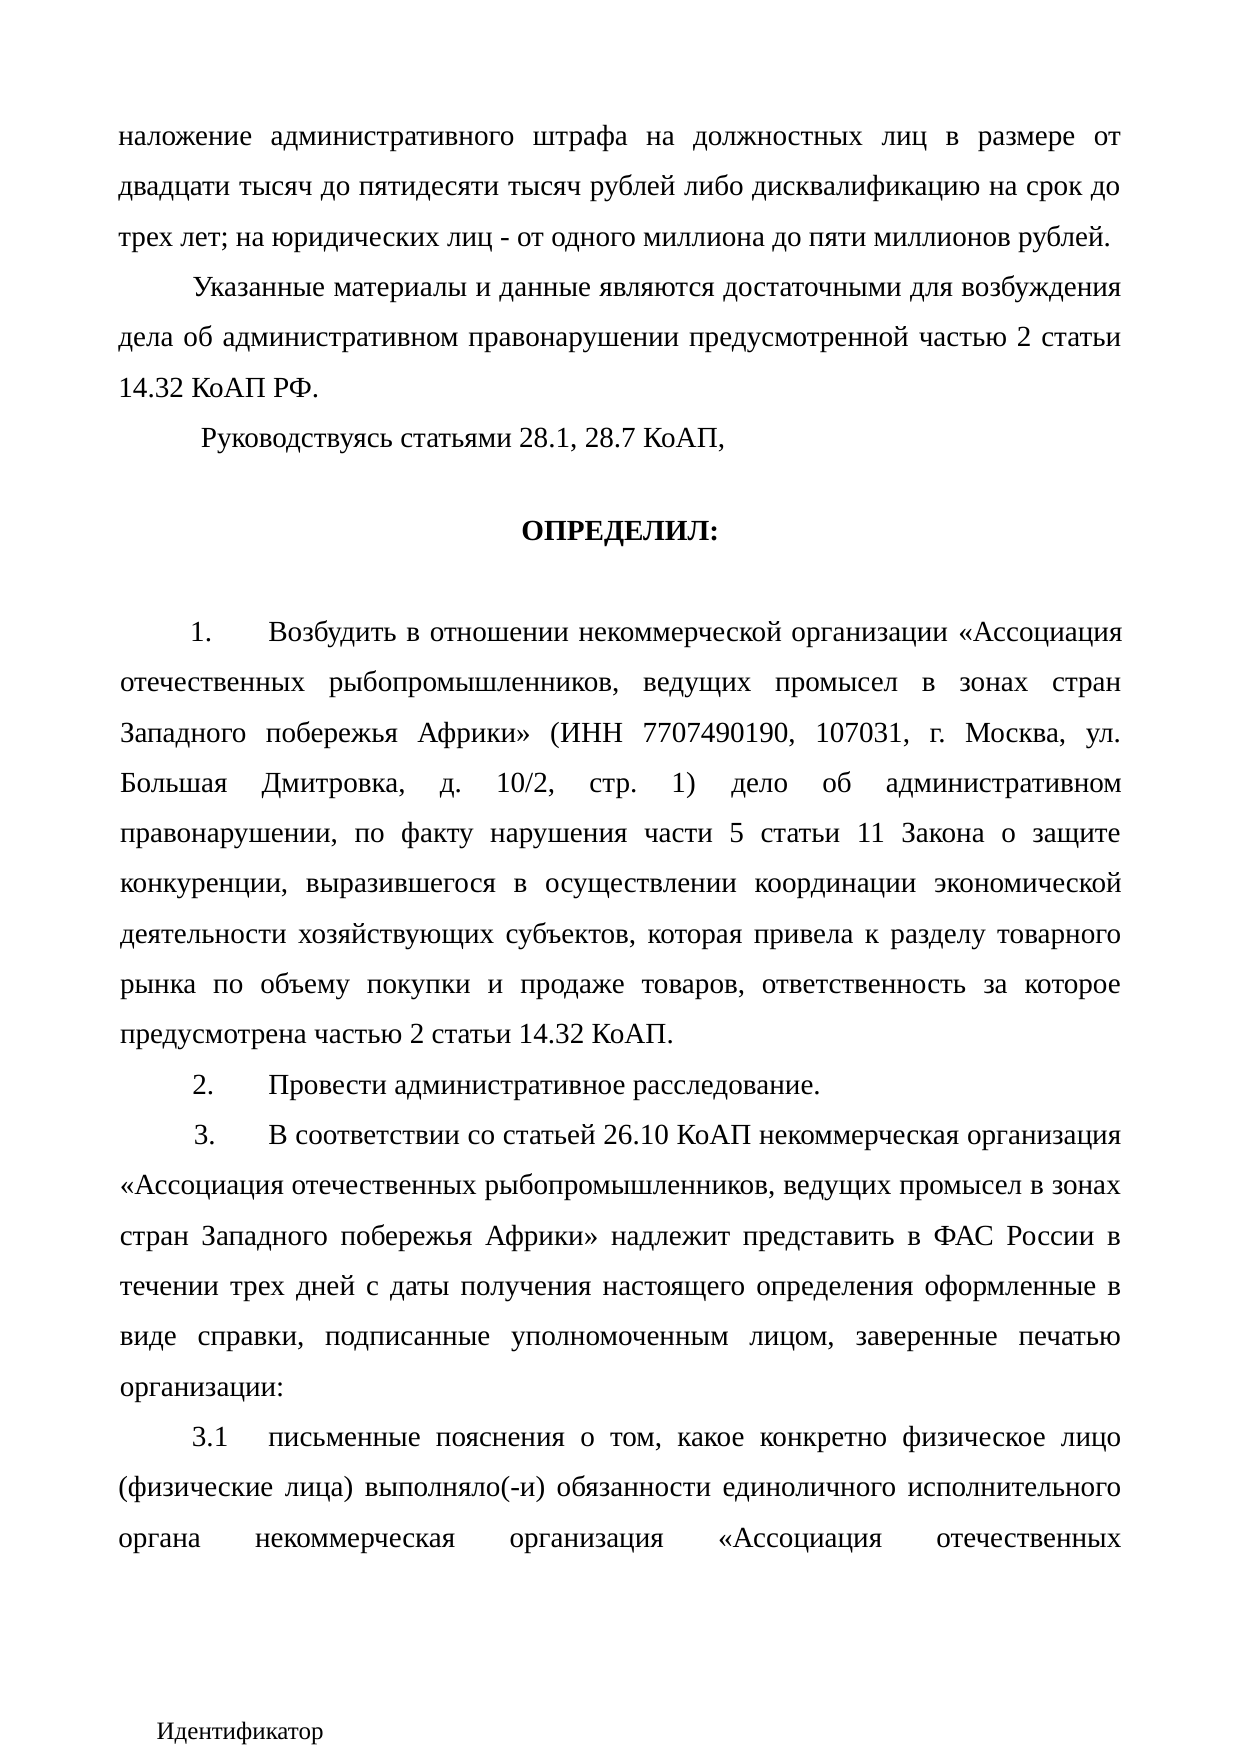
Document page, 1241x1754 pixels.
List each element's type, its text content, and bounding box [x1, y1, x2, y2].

list В соответствии со статьей 26.10 КоАП некоммерческая организация «Ассоциация отечественных рыбопромышленников, ведущих промысел в зонах стран Западного побережья Африки» надлежит представить в ФАС России в течении трех дней с даты получения настоящего определения оформленные в виде справки, подписанные уполномоченным лицом, заверенные печатью организации: [119, 1117, 1122, 1402]
list письменные пояснения о том, какое конкретно физическое лицо (физические лица) выполняло(-и) обязанности единоличного исполнительного органа некоммерческая организация «Ассоциация отечественных [118, 1419, 1122, 1553]
text ОПРЕДЕЛИЛ: [118, 513, 1122, 547]
text Указанные материалы и данные являются достаточными для возбуждения дела об административном правонарушении предусмотренной частью 2 статьи 14.32 КоАП РФ. [118, 269, 1122, 403]
text Руководствуясь статьями 28.1, 28.7 КоАП, [118, 420, 1122, 453]
list Провести административное расследование. [118, 1067, 1122, 1100]
text наложение административного штрафа на должностных лиц в размере от двадцати тысяч до пятидесяти тысяч рублей либо дисквалификацию на срок до трех лет; на юридических лиц - от одного миллиона до пяти миллионов рублей. [118, 118, 1122, 252]
list Возбудить в отношении некоммерческой организации «Ассоциация отечественных рыбопромышленников, ведущих промысел в зонах стран Западного побережья Африки» (ИНН 7707490190, 107031, г. Москва, ул. Большая Дмитровка, д. 10/2, стр. 1) дело об административном правонарушении, по факту нарушения части 5 статьи 11 Закона о защите конкуренции, выразившегося в осуществлении координации экономической деятельности хозяйствующих субъектов, которая привела к разделу товарного рынка по объему покупки и продаже товаров, ответственность за которое предусмотрена частью 2 статьи 14.32 КоАП. [120, 614, 1122, 1050]
